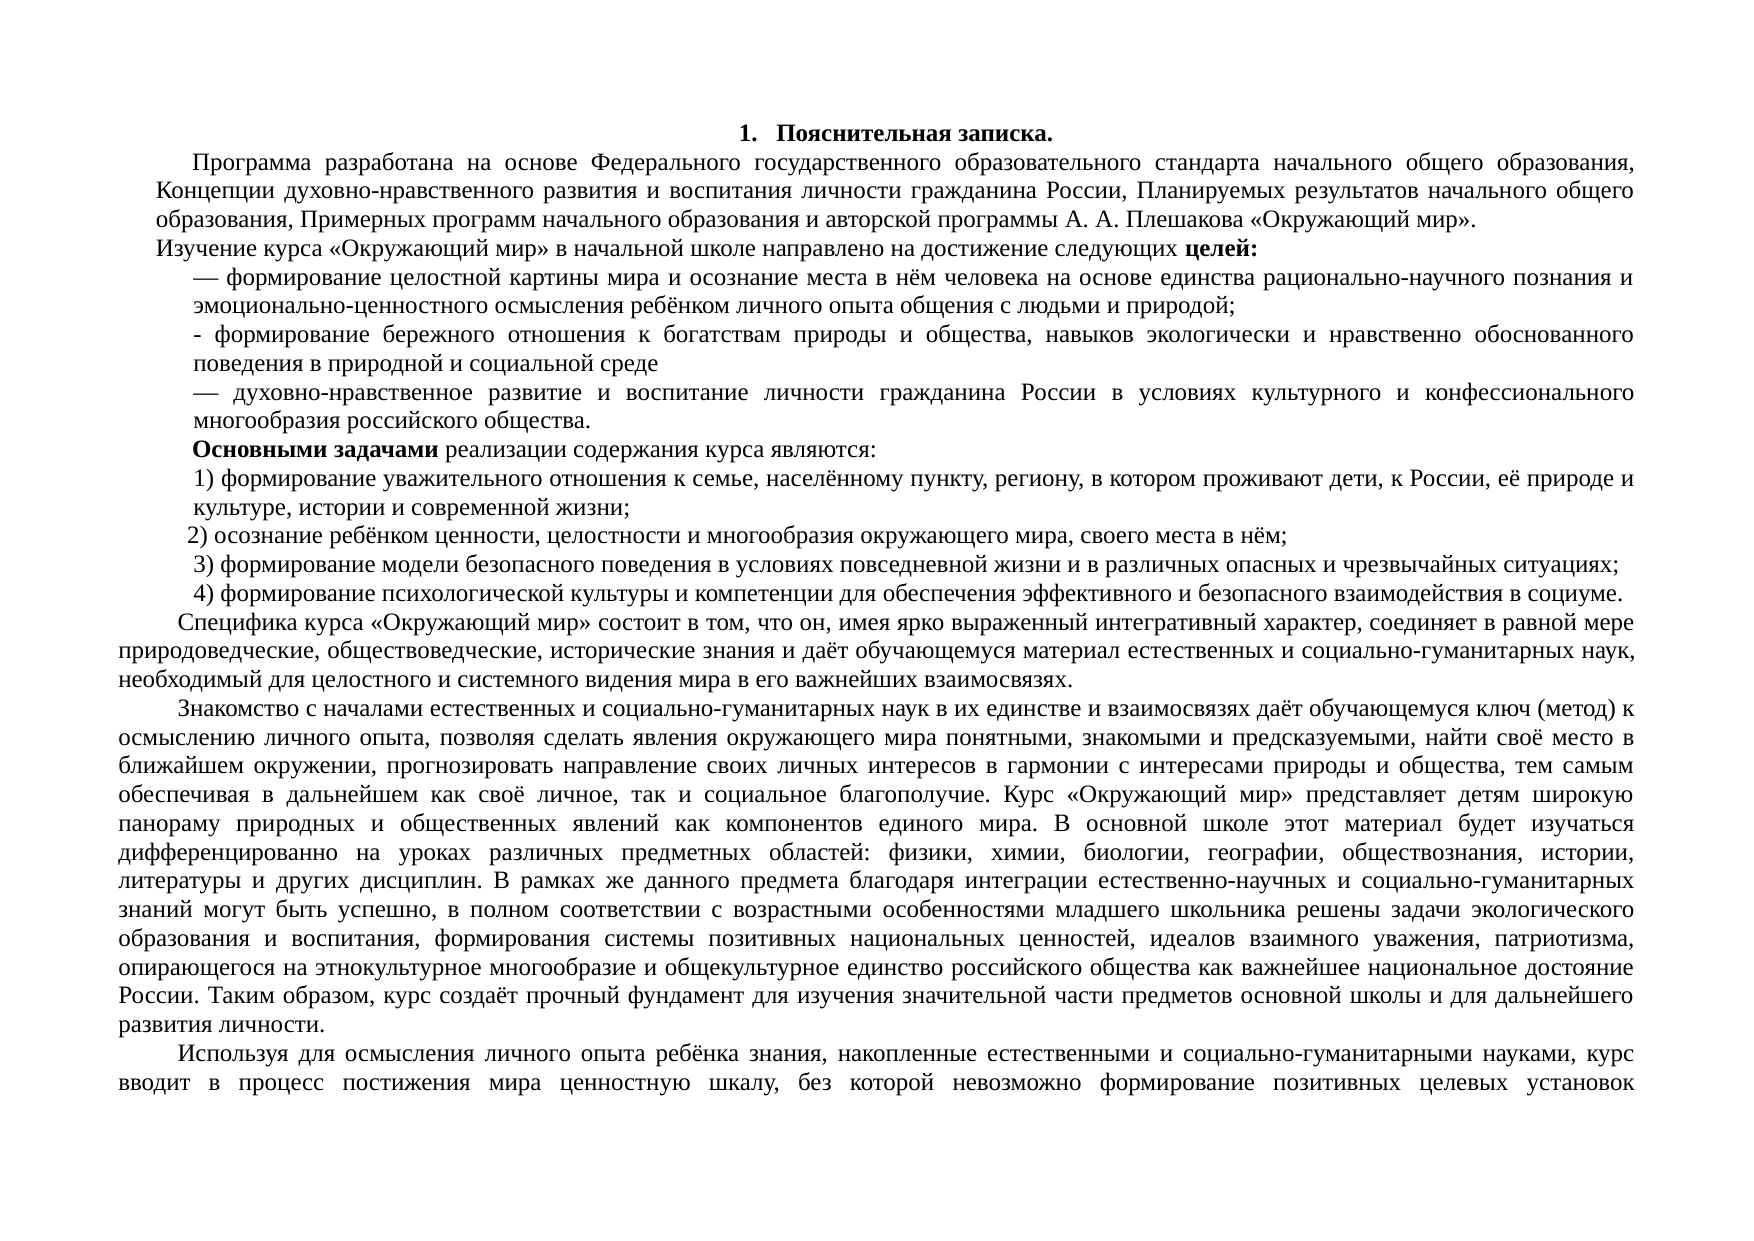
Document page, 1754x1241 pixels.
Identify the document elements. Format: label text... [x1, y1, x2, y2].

text Основными задачами реализации содержания курса являются: [118, 434, 1636, 463]
text Программа разработана на основе Федерального государственного образовательного стандарта начального общего образования, Концепции духовно-нравственного развития и воспитания личности гражданина России, Планируемых результатов начального общего образования, Примерных программ начального образования и авторской программы А. А. Плешакова «Окружающий мир». [156, 147, 1636, 233]
text Используя для осмысления личного опыта ребёнка знания, накопленные естественными и социально-гуманитарными науками, курс вводит в процесс постижения мира ценностную шкалу, без которой невозможно формирование позитивных целевых установок [118, 1038, 1636, 1096]
list 4) формирование психологической культуры и компетенции для обеспечения эффективного и безопасного взаимодействия в социуме. [193, 578, 1636, 607]
text 2) осознание ребёнком ценности, целостности и многообразия окружающего мира, своего места в нём; [156, 521, 1636, 549]
text Знакомство с началами естественных и социально-гуманитарных наук в их единстве и взаимосвязях даёт обучающемуся ключ (метод) к осмыслению личного опыта, позволяя сделать явления окружающего мира понятными, знакомыми и предсказуемыми, найти своё место в ближайшем окружении, прогнозировать направление своих личных интересов в гармонии с интересами природы и общества, тем самым обеспечивая в дальнейшем как своё личное, так и социальное благополучие. Курс «Окружающий мир» представляет детям широкую панораму природных и общественных явлений как компонентов единого мира. В основной школе этот материал будет изучаться дифференцированно на уроках различных предметных областей: физики, химии, биологии, географии, обществознания, истории, литературы и других дисциплин. В рамках же данного предмета благодаря интеграции естественно-научных и социально-гуманитарных знаний могут быть успешно, в полном соответствии с возрастными особенностями младшего школьника решены задачи экологического образования и воспитания, формирования системы позитивных национальных ценностей, идеалов взаимного уважения, патриотизма, опирающегося на этнокультурное многообразие и общекультурное единство российского общества как важнейшее национальное достояние России. Таким образом, курс создаёт прочный фундамент для изучения значительной части предметов основной школы и для дальнейшего развития личности. [118, 693, 1636, 1038]
text Специфика курса «Окружающий мир» состоит в том, что он, имея ярко выраженный интегративный характер, соединяет в равной мере природоведческие, обществоведческие, исторические знания и даёт обучающемуся материал естественных и социально-гуманитарных наук, необходимый для целостного и системного видения мира в его важнейших взаимосвязях. [118, 607, 1636, 693]
list Пояснительная записка. [156, 118, 1636, 147]
list - формирование бережного отношения к богатствам природы и общества, навыков экологически и нравственно обоснованного поведения в природной и социальной среде [193, 319, 1636, 377]
list 1) формирование уважительного отношения к семье, населённому пункту, региону, в котором проживают дети, к России, её природе и культуре, истории и современной жизни; [193, 463, 1636, 521]
list 3) формирование модели безопасного поведения в условиях повседневной жизни и в различных опасных и чрезвычайных ситуациях; [193, 549, 1636, 578]
list — формирование целостной картины мира и осознание места в нём человека на основе единства рационально-научного познания и эмоционально-ценностного осмысления ребёнком личного опыта общения с людьми и природой; [193, 262, 1636, 319]
list — духовно-нравственное развитие и воспитание личности гражданина России в условиях культурного и конфессионального многообразия российского общества. [193, 377, 1636, 434]
text Изучение курса «Окружающий мир» в начальной школе направлено на достижение следующих целей: [118, 233, 1636, 262]
